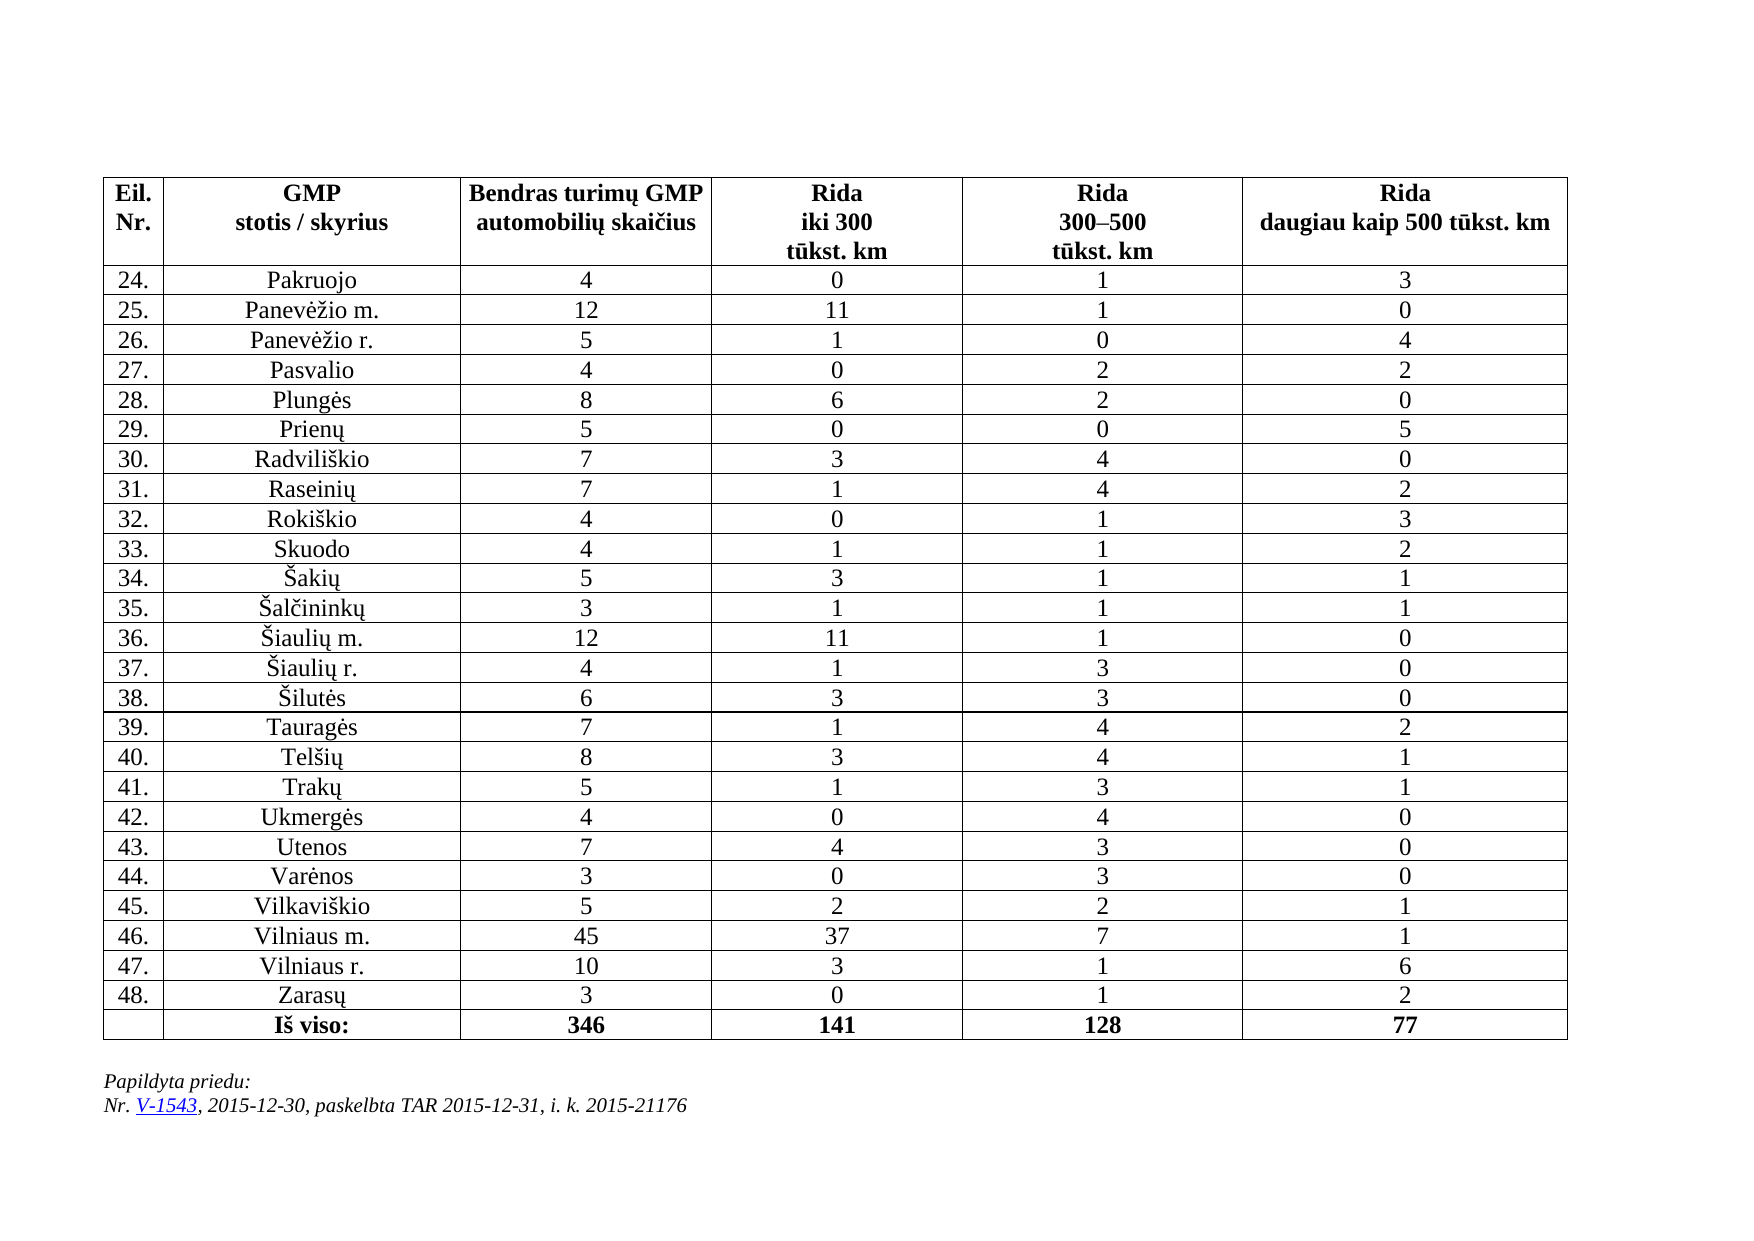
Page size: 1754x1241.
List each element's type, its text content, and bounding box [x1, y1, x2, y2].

table_cell 37 [712, 921, 962, 950]
table_cell 128 [963, 1010, 1242, 1039]
table_cell 6 [461, 683, 711, 711]
table_cell 4 [461, 653, 711, 682]
table_cell 5 [461, 564, 711, 592]
table_cell 0 [1243, 444, 1567, 473]
table_cell 77 [1243, 1010, 1567, 1039]
table_cell 2 [1243, 355, 1567, 384]
table_cell 5 [461, 325, 711, 354]
table_cell 1 [712, 474, 962, 503]
table_cell 7 [963, 921, 1242, 950]
table_cell 1 [712, 325, 962, 354]
table_cell Vilniaus r. [164, 951, 460, 979]
table_header Rida iki 300 tūkst. km [712, 178, 962, 264]
table_cell 3 [963, 653, 1242, 682]
table_cell 1 [963, 266, 1242, 294]
table_cell 1 [963, 981, 1242, 1009]
table_cell 141 [712, 1010, 962, 1039]
table_header Eil. Nr. [104, 178, 163, 264]
table_cell 4 [963, 474, 1242, 503]
table_cell 3 [712, 683, 962, 711]
table_cell Šalčininkų [164, 593, 460, 622]
table_cell 4 [461, 534, 711, 562]
table_cell 0 [1243, 861, 1567, 890]
table_cell 4 [963, 444, 1242, 473]
table_cell Panevėžio m. [164, 295, 460, 324]
table_cell Telšių [164, 742, 460, 771]
table_header Rida daugiau kaip 500 tūkst. km [1243, 178, 1567, 264]
table_cell 0 [712, 504, 962, 533]
table_cell 44. [104, 861, 163, 890]
table_cell 40. [104, 742, 163, 771]
table_cell 11 [712, 623, 962, 652]
table_cell 1 [963, 534, 1242, 562]
table_cell 34. [104, 564, 163, 592]
table_cell 3 [1243, 504, 1567, 533]
table_cell 0 [1243, 623, 1567, 652]
table_cell Šakių [164, 564, 460, 592]
table_cell 1 [963, 593, 1242, 622]
table_cell 0 [712, 981, 962, 1009]
table_cell 2 [712, 891, 962, 920]
table_cell 3 [963, 683, 1242, 711]
text Papildyta priedu: [103, 1069, 1606, 1093]
table_cell 3 [461, 593, 711, 622]
table_cell Vilkaviškio [164, 891, 460, 920]
table_cell 1 [1243, 593, 1567, 622]
table_cell 29. [104, 415, 163, 443]
table_cell Trakų [164, 772, 460, 801]
table_cell 2 [1243, 534, 1567, 562]
table_cell 11 [712, 295, 962, 324]
table_cell Šilutės [164, 683, 460, 711]
table_cell 31. [104, 474, 163, 503]
table_cell 46. [104, 921, 163, 950]
table_cell Skuodo [164, 534, 460, 562]
table_header GMP stotis / skyrius [164, 178, 460, 264]
table_cell 0 [712, 266, 962, 294]
table_cell 7 [461, 713, 711, 741]
table_cell 1 [1243, 772, 1567, 801]
table_cell 4 [963, 713, 1242, 741]
table_cell 5 [1243, 415, 1567, 443]
table_cell 2 [1243, 713, 1567, 741]
table_cell 2 [963, 385, 1242, 413]
table_cell Ukmergės [164, 802, 460, 831]
table_cell 5 [461, 772, 711, 801]
table_cell 47. [104, 951, 163, 979]
table_cell 1 [963, 951, 1242, 979]
table_cell 1 [1243, 921, 1567, 950]
table_cell 0 [1243, 802, 1567, 831]
table_cell 1 [1243, 564, 1567, 592]
table_cell 25. [104, 295, 163, 324]
table_cell 27. [104, 355, 163, 384]
table_cell Vilniaus m. [164, 921, 460, 950]
table_cell 48. [104, 981, 163, 1009]
table_cell 0 [1243, 653, 1567, 682]
table_cell 2 [963, 355, 1242, 384]
table_cell 6 [712, 385, 962, 413]
table_cell 1 [1243, 742, 1567, 771]
table_cell 346 [461, 1010, 711, 1039]
table_cell 4 [461, 266, 711, 294]
table_cell 33. [104, 534, 163, 562]
table_cell Šiaulių r. [164, 653, 460, 682]
table_cell 3 [712, 444, 962, 473]
table_cell 1 [712, 534, 962, 562]
table_cell 2 [1243, 981, 1567, 1009]
table_cell 1 [1243, 891, 1567, 920]
table_cell Panevėžio r. [164, 325, 460, 354]
table_cell 3 [963, 832, 1242, 860]
table_cell 24. [104, 266, 163, 294]
table_cell 3 [1243, 266, 1567, 294]
table_cell 0 [1243, 295, 1567, 324]
table_cell 3 [963, 772, 1242, 801]
table_cell Rokiškio [164, 504, 460, 533]
table_cell 0 [963, 415, 1242, 443]
table_cell 3 [712, 742, 962, 771]
table_cell 42. [104, 802, 163, 831]
table_cell 8 [461, 385, 711, 413]
table_cell 28. [104, 385, 163, 413]
table_cell 1 [963, 295, 1242, 324]
table_cell Tauragės [164, 713, 460, 741]
table_cell Pasvalio [164, 355, 460, 384]
table_cell 5 [461, 891, 711, 920]
table_cell 7 [461, 474, 711, 503]
table_cell 12 [461, 295, 711, 324]
text Nr. V-1543, 2015-12-30, paskelbta TAR 2015-12-31, i. k. 2015-21176 [103, 1093, 1606, 1117]
table_cell 38. [104, 683, 163, 711]
table_cell Šiaulių m. [164, 623, 460, 652]
table_cell 43. [104, 832, 163, 860]
table_cell 36. [104, 623, 163, 652]
table_cell 3 [712, 951, 962, 979]
table_cell 4 [461, 504, 711, 533]
table_cell 37. [104, 653, 163, 682]
table_cell 35. [104, 593, 163, 622]
table_cell 2 [1243, 474, 1567, 503]
table_cell 39. [104, 713, 163, 741]
table_cell 45. [104, 891, 163, 920]
table_cell 1 [963, 623, 1242, 652]
table_cell Plungės [164, 385, 460, 413]
table_header Rida 300–500 tūkst. km [963, 178, 1242, 264]
table_cell 12 [461, 623, 711, 652]
table_cell 4 [461, 802, 711, 831]
table_cell Pakruojo [164, 266, 460, 294]
table_cell 0 [712, 415, 962, 443]
table_cell 1 [712, 713, 962, 741]
table_cell 1 [712, 772, 962, 801]
table_cell 0 [712, 802, 962, 831]
table_cell Raseinių [164, 474, 460, 503]
table_cell 1 [712, 653, 962, 682]
table_cell Radviliškio [164, 444, 460, 473]
table_cell 0 [712, 861, 962, 890]
table_cell 7 [461, 832, 711, 860]
table_cell 0 [963, 325, 1242, 354]
table_cell [104, 1010, 163, 1039]
table_cell Varėnos [164, 861, 460, 890]
table_cell 2 [963, 891, 1242, 920]
table_cell 3 [461, 981, 711, 1009]
table_cell 4 [963, 802, 1242, 831]
table_cell Prienų [164, 415, 460, 443]
table_cell 3 [712, 564, 962, 592]
table_cell 4 [712, 832, 962, 860]
table_cell Iš viso: [164, 1010, 460, 1039]
table_cell 0 [1243, 385, 1567, 413]
table_cell 4 [1243, 325, 1567, 354]
table_cell 1 [963, 504, 1242, 533]
table_cell 1 [712, 593, 962, 622]
table_cell 10 [461, 951, 711, 979]
table_cell 8 [461, 742, 711, 771]
table_cell 3 [963, 861, 1242, 890]
table_cell 7 [461, 444, 711, 473]
table_cell 4 [963, 742, 1242, 771]
table_cell 41. [104, 772, 163, 801]
table_cell 45 [461, 921, 711, 950]
table_cell 3 [461, 861, 711, 890]
table_cell 6 [1243, 951, 1567, 979]
table_cell Utenos [164, 832, 460, 860]
table_cell 0 [712, 355, 962, 384]
table_cell 26. [104, 325, 163, 354]
table_cell 0 [1243, 832, 1567, 860]
table_cell 0 [1243, 683, 1567, 711]
table_cell 1 [963, 564, 1242, 592]
table_cell Zarasų [164, 981, 460, 1009]
table_cell 32. [104, 504, 163, 533]
table_cell 5 [461, 415, 711, 443]
table_header Bendras turimų GMP automobilių skaičius [461, 178, 711, 264]
table_cell 4 [461, 355, 711, 384]
table_cell 30. [104, 444, 163, 473]
